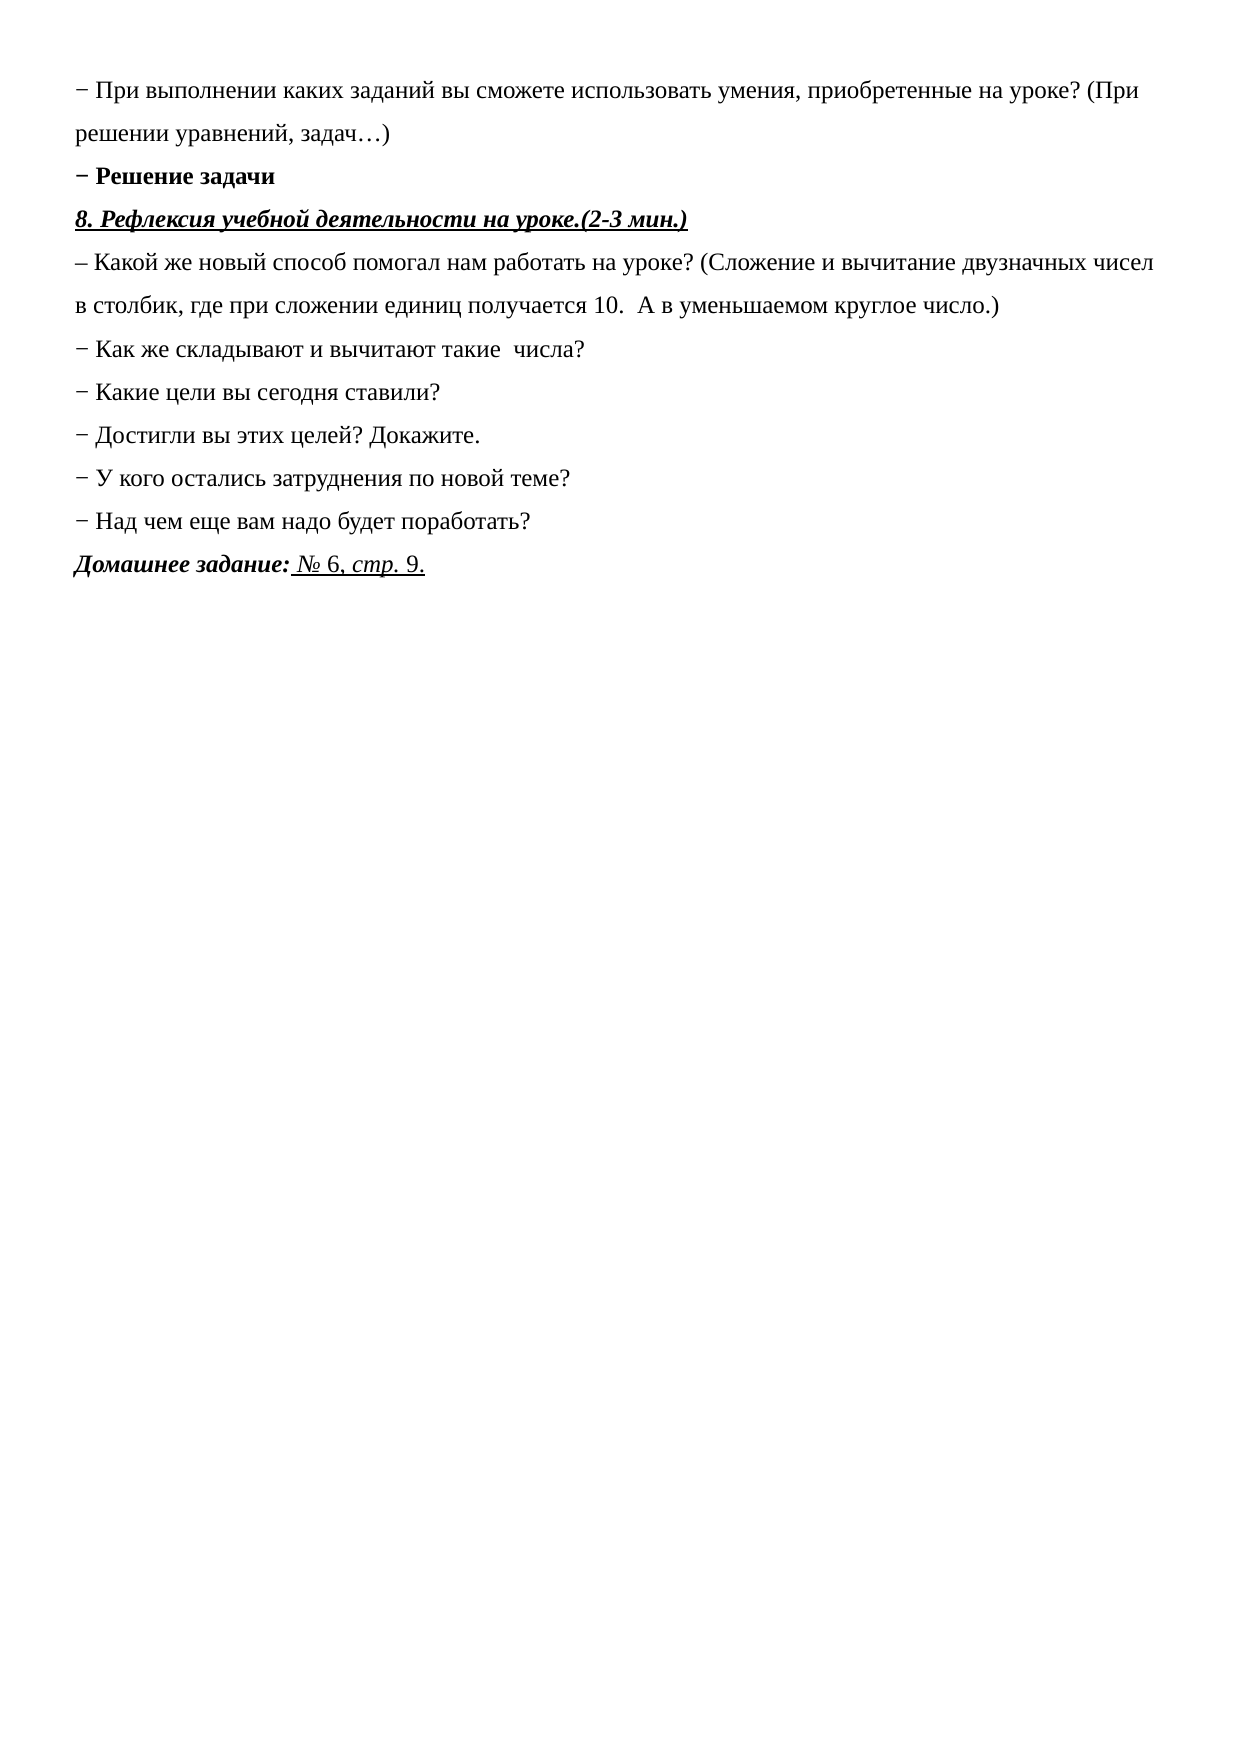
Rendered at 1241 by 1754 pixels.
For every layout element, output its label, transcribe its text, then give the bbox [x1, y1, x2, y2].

text − Как же складывают и вычитают такие числа? [75, 334, 1165, 362]
text − При выполнении каких заданий вы сможете использовать умения, приобретенные на уроке? (При решении уравнений, задач…) [75, 75, 1165, 147]
text Домашнее задание: № 6, стр. 9. [75, 549, 1165, 578]
text − У кого остались затруднения по новой теме? [75, 463, 1165, 492]
text 8. Рефлексия учебной деятельности на уроке.(2-3 мин.) [75, 204, 1165, 233]
text – Какой же новый способ помогал нам работать на уроке? (Сложение и вычитание двузначных чисел в столбик, где при сложении единиц получается 10. А в уменьшаемом круглое число.) [75, 247, 1165, 319]
text − Над чем еще вам надо будет поработать? [75, 506, 1165, 535]
text − Какие цели вы сегодня ставили? [75, 377, 1165, 406]
text − Достигли вы этих целей? Докажите. [75, 420, 1165, 449]
text − Решение задачи [75, 161, 1165, 190]
